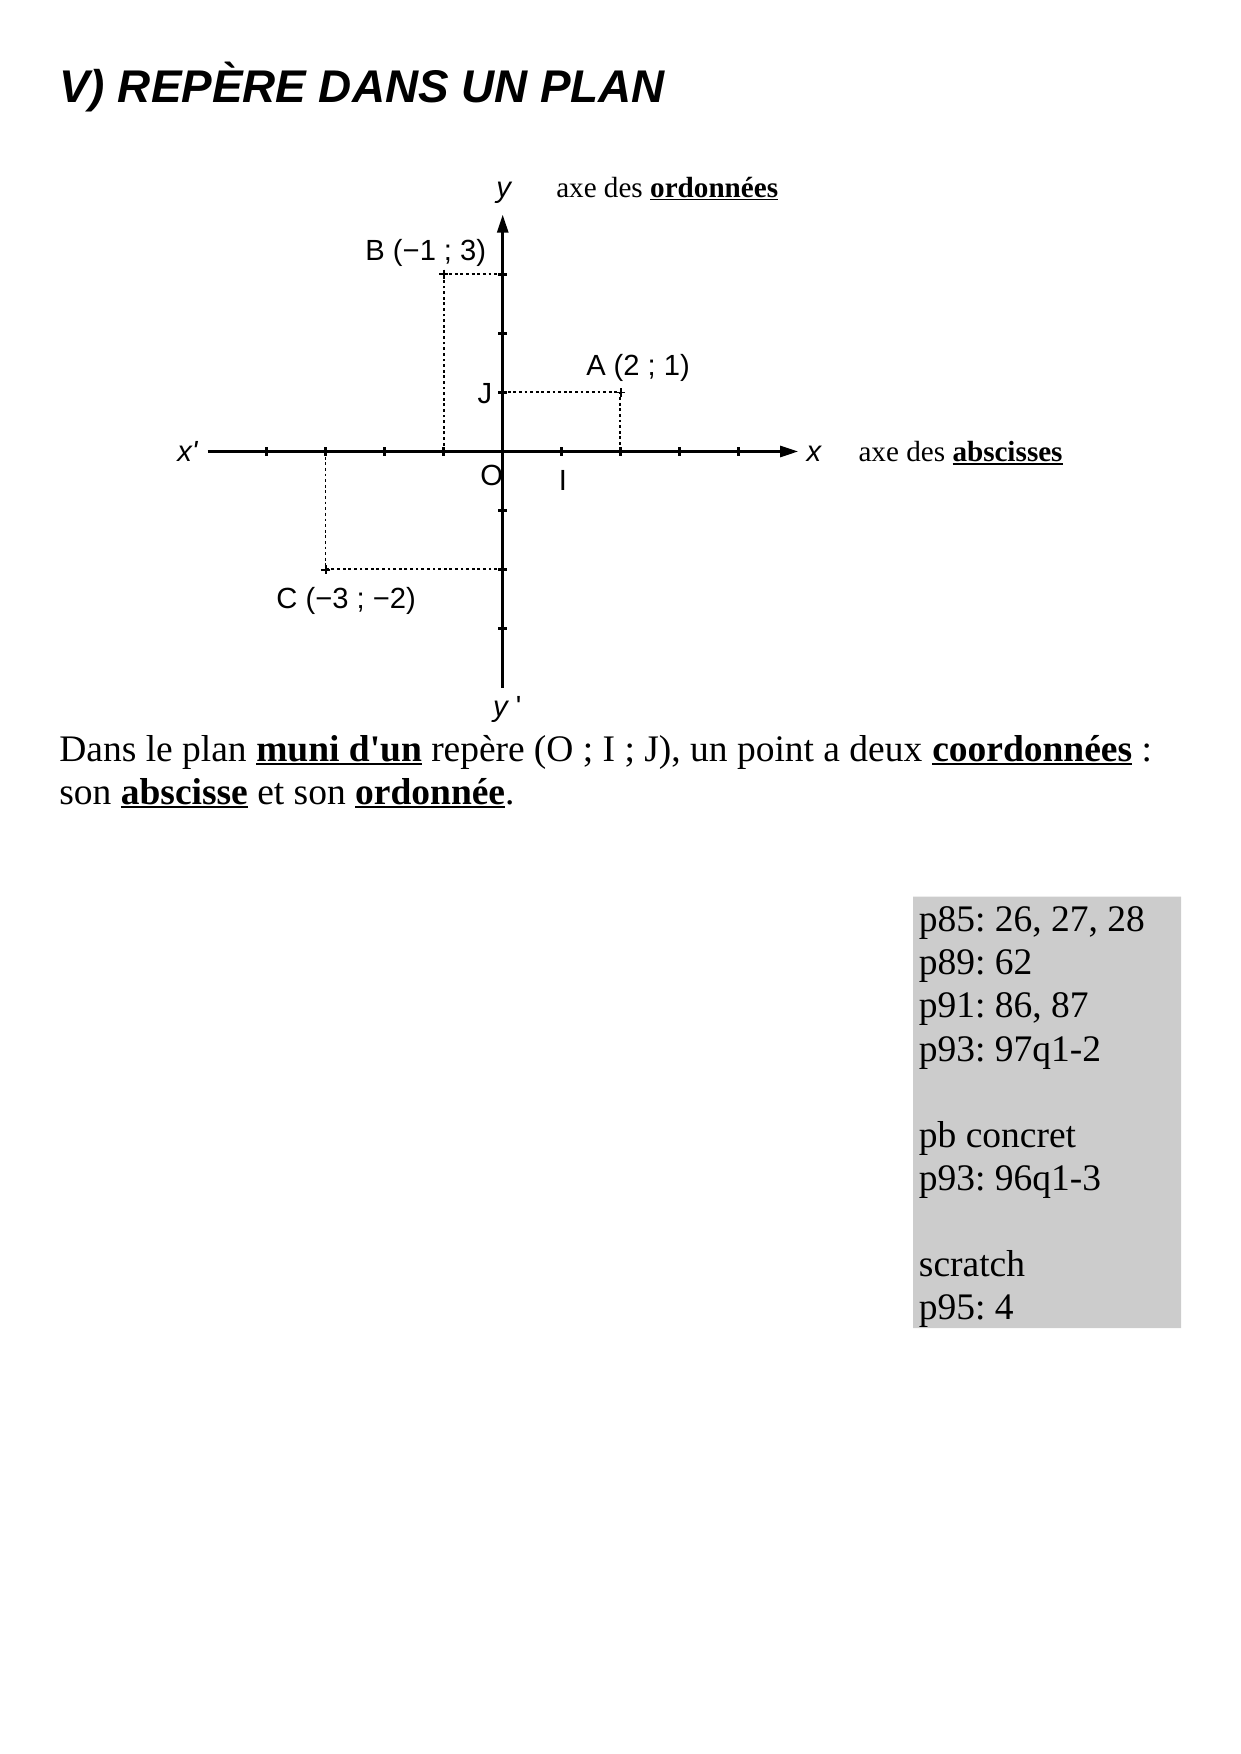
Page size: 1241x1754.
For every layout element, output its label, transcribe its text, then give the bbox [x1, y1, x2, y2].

list repère dans un plan [59, 59, 1181, 112]
text Dans le plan muni d'un repère (O ; I ; J), un point a deux coordonnées : son abscisse et son ordonnée. [59, 726, 1181, 812]
